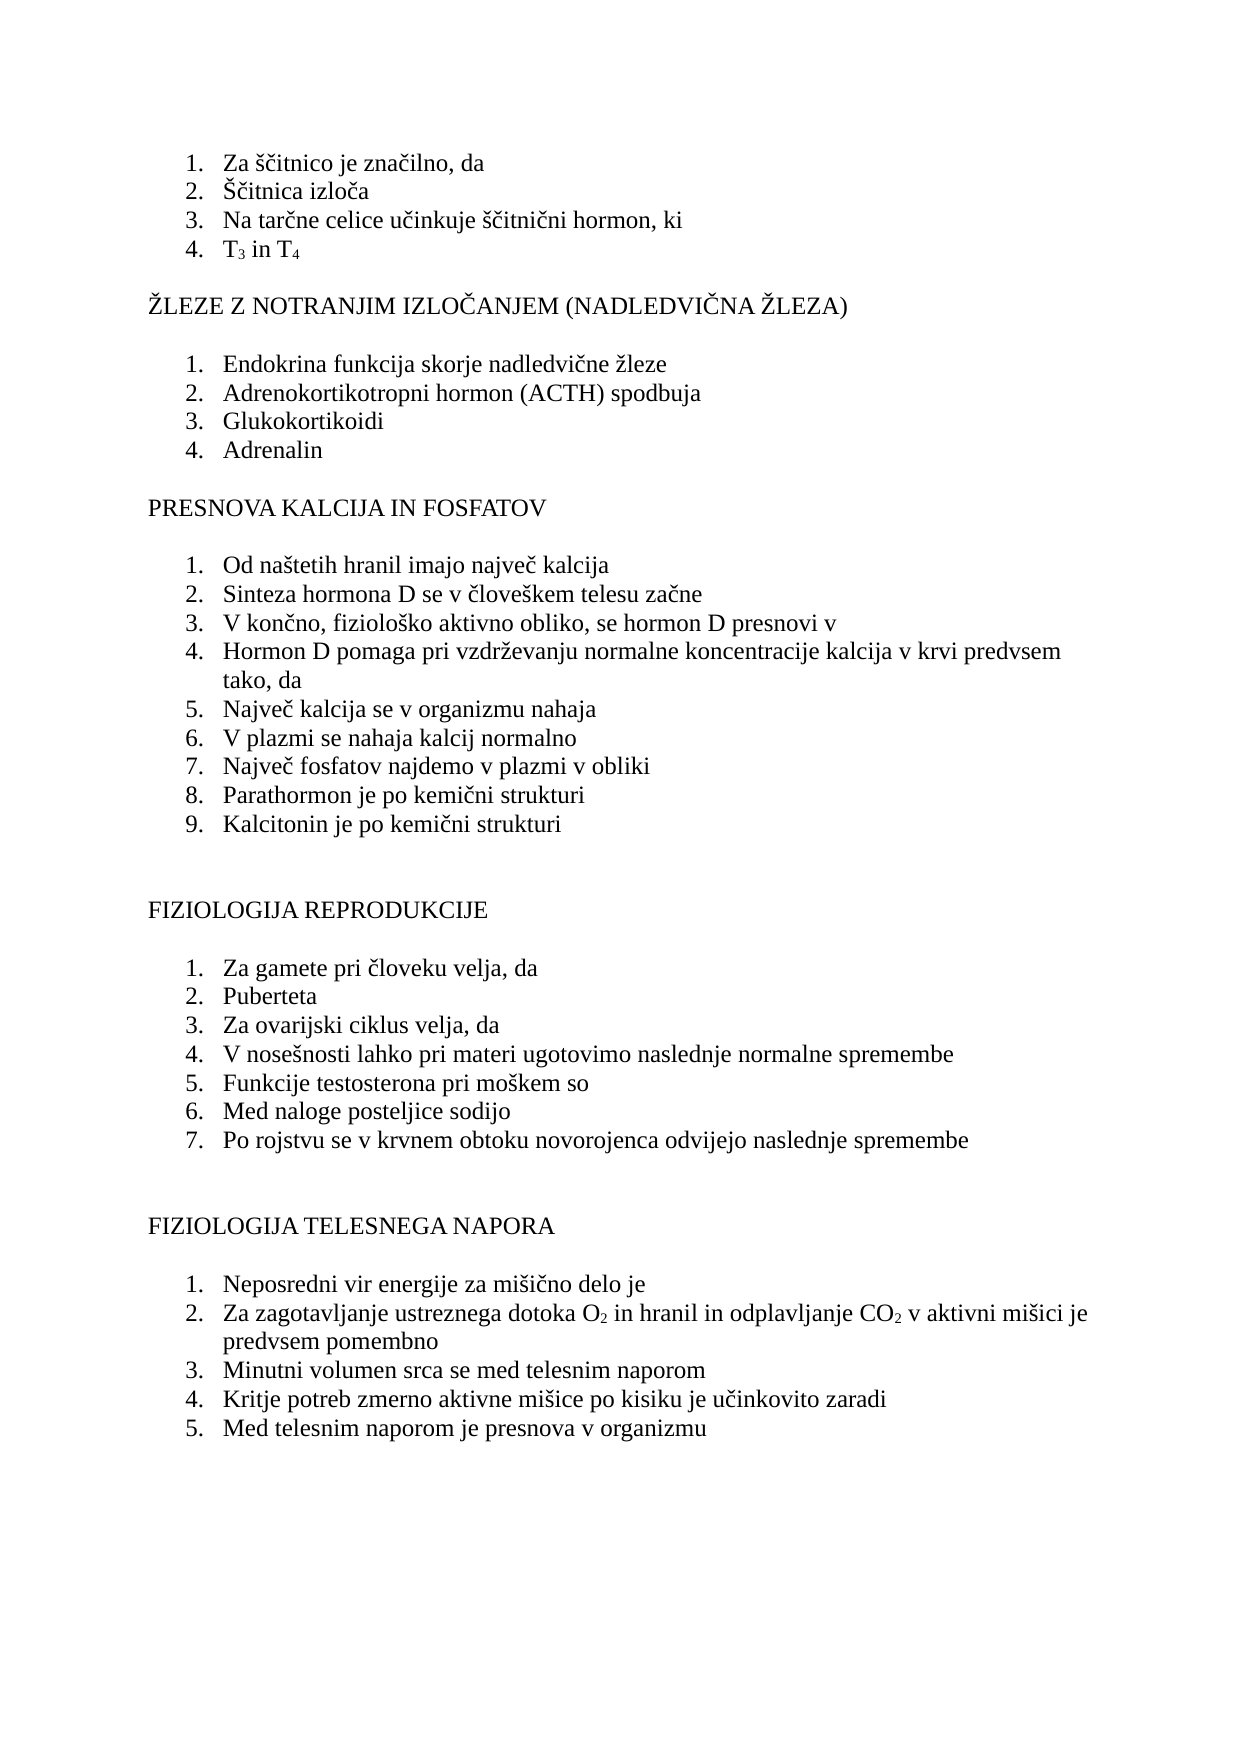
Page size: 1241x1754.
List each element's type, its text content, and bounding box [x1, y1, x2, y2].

list T3 in T4 [185, 234, 1093, 263]
text FIZIOLOGIJA TELESNEGA NAPORA [148, 1211, 1093, 1240]
text ŽLEZE Z NOTRANJIM IZLOČANJEM (NADLEDVIČNA ŽLEZA) [148, 291, 1093, 320]
list Na tarčne celice učinkuje ščitnični hormon, ki [185, 205, 1093, 234]
text FIZIOLOGIJA REPRODUKCIJE [148, 895, 1093, 924]
list Puberteta [185, 981, 1093, 1010]
list Največ kalcija se v organizmu nahaja [185, 694, 1093, 723]
list Sinteza hormona D se v človeškem telesu začne [185, 579, 1093, 608]
list Kritje potreb zmerno aktivne mišice po kisiku je učinkovito zaradi [185, 1384, 1093, 1413]
list Neposredni vir energije za mišično delo je [185, 1269, 1093, 1298]
list Minutni volumen srca se med telesnim naporom [185, 1355, 1093, 1384]
list Med naloge posteljice sodijo [185, 1096, 1093, 1125]
list Glukokortikoidi [185, 406, 1093, 435]
list Ščitnica izloča [185, 176, 1093, 205]
list Med telesnim naporom je presnova v organizmu [185, 1413, 1093, 1441]
list V plazmi se nahaja kalcij normalno [185, 723, 1093, 751]
list Za gamete pri človeku velja, da [185, 953, 1093, 981]
list Funkcije testosterona pri moškem so [185, 1068, 1093, 1096]
list Adrenokortikotropni hormon (ACTH) spodbuja [185, 378, 1093, 406]
list Za ovarijski ciklus velja, da [185, 1010, 1093, 1039]
list Največ fosfatov najdemo v plazmi v obliki [185, 751, 1093, 780]
list Po rojstvu se v krvnem obtoku novorojenca odvijejo naslednje spremembe [185, 1125, 1093, 1154]
list Od naštetih hranil imajo največ kalcija [185, 550, 1093, 579]
list V nosešnosti lahko pri materi ugotovimo naslednje normalne spremembe [185, 1039, 1093, 1068]
list Adrenalin [185, 435, 1093, 464]
list Kalcitonin je po kemični strukturi [185, 809, 1093, 838]
list Hormon D pomaga pri vzdrževanju normalne koncentracije kalcija v krvi predvsem tako, da [185, 636, 1093, 694]
text PRESNOVA KALCIJA IN FOSFATOV [148, 493, 1093, 521]
list Za ščitnico je značilno, da [185, 148, 1093, 176]
list V končno, fiziološko aktivno obliko, se hormon D presnovi v [185, 608, 1093, 636]
list Za zagotavljanje ustreznega dotoka O2 in hranil in odplavljanje CO2 v aktivni mišici je predvsem pomembno [185, 1298, 1093, 1355]
list Endokrina funkcija skorje nadledvične žleze [185, 349, 1093, 378]
list Parathormon je po kemični strukturi [185, 780, 1093, 809]
